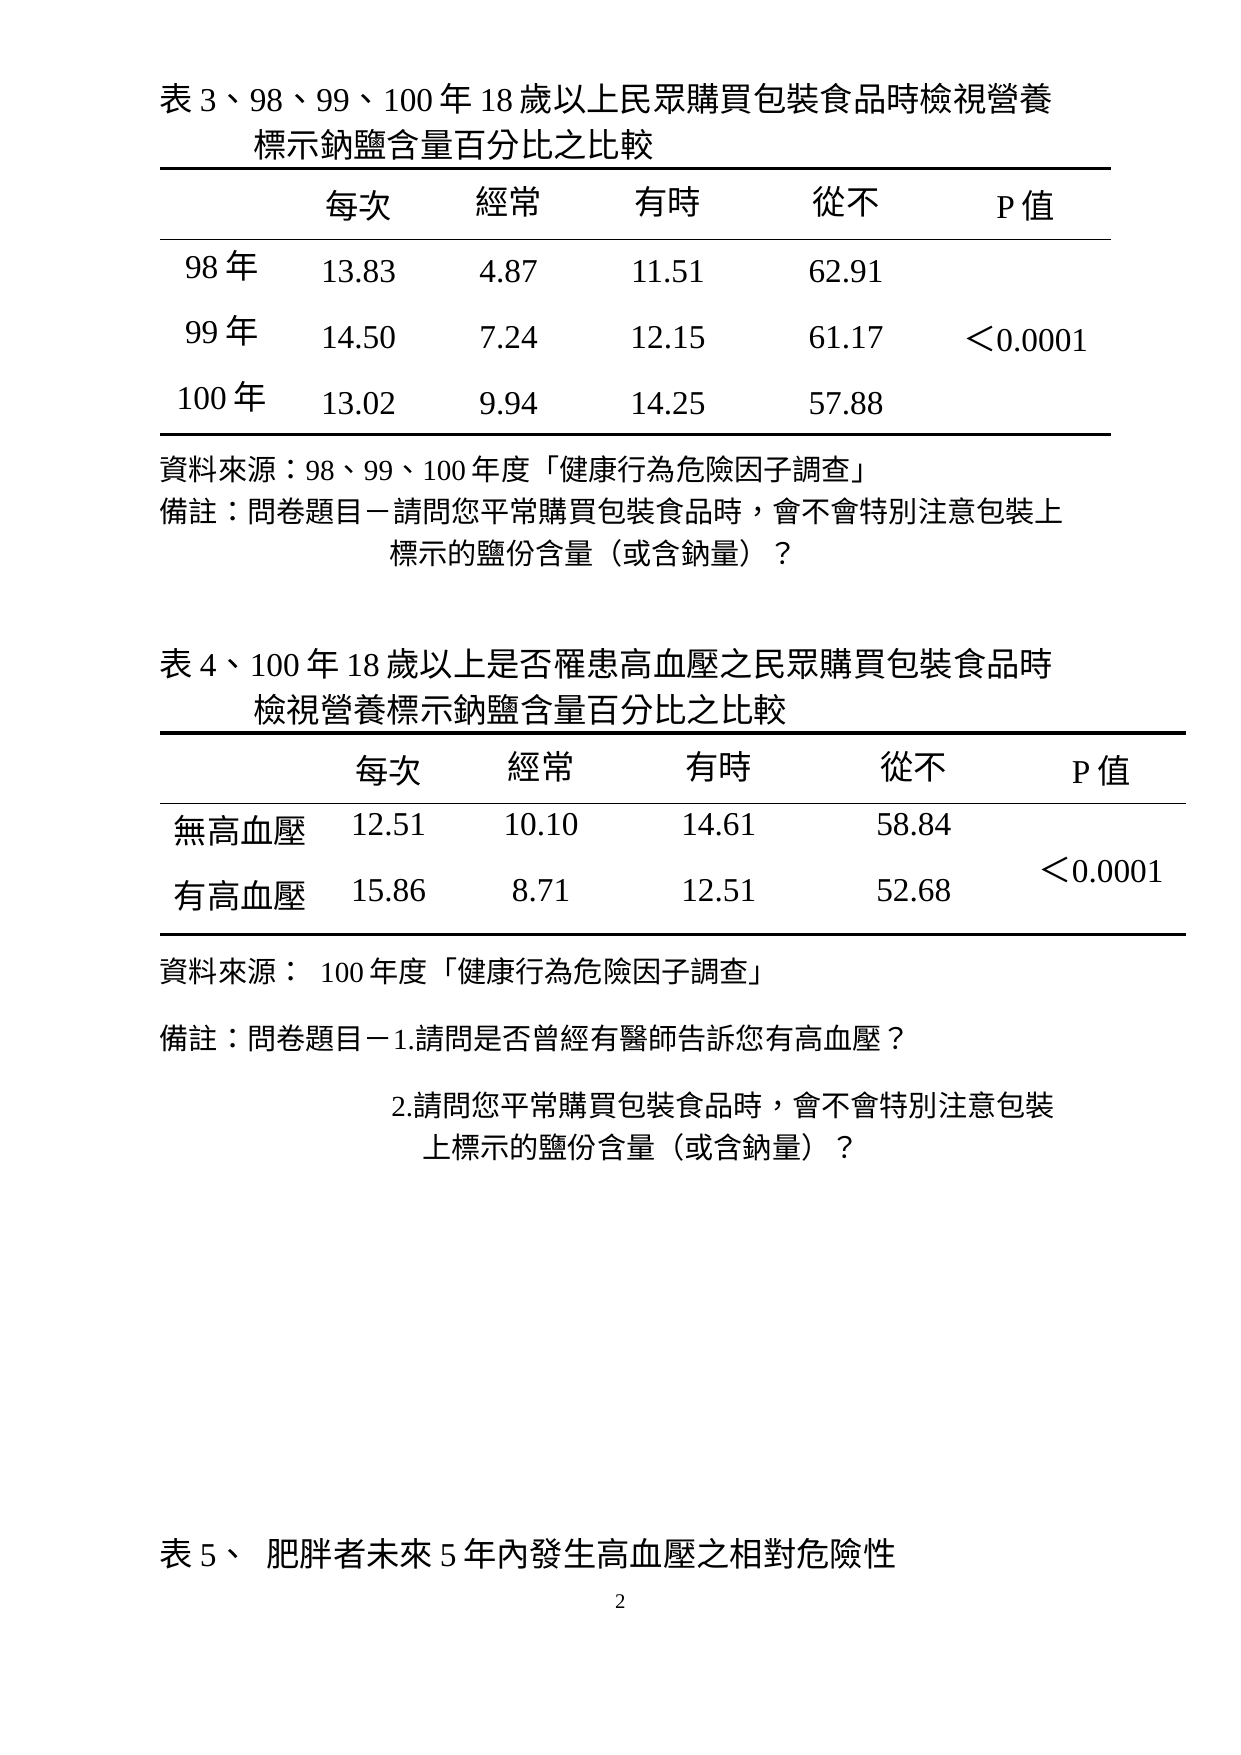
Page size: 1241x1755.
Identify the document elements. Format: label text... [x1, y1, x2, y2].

table_cell 14.61 [626, 804, 811, 867]
table_header 經常 [456, 735, 626, 803]
table_cell 9.94 [433, 368, 583, 433]
table_header 有時 [583, 170, 752, 238]
table_header 從不 [752, 170, 939, 238]
table_cell 99年 [160, 302, 283, 368]
table_cell 52.68 [811, 867, 1016, 932]
table_cell 有高血壓 [160, 867, 321, 932]
table_cell ＜0.0001 [1016, 804, 1186, 932]
table_header [160, 735, 321, 803]
text 資料來源：98、99、100年度「健康行為危險因子調查」 [152, 436, 1081, 488]
text 2.請問您平常購買包裝食品時，會不會特別注意包裝上標示的鹽份含量（或含鈉量）？ [391, 1083, 1081, 1167]
table_cell 57.88 [752, 368, 939, 433]
table_cell 15.86 [321, 867, 456, 932]
text 資料來源： 100年度「健康行為危險因子調查」 [152, 948, 1081, 990]
table_header 每次 [283, 170, 433, 238]
table_header 經常 [433, 170, 583, 238]
table_cell 8.71 [456, 867, 626, 932]
table_cell 14.25 [583, 368, 752, 433]
text 表3、98、99、100年18歲以上民眾購買包裝食品時檢視營養標示鈉鹽含量百分比之比較 [159, 75, 1081, 167]
table_header 每次 [321, 735, 456, 803]
table_header 有時 [626, 735, 811, 803]
table_cell 58.84 [811, 804, 1016, 867]
table_cell 98年 [160, 240, 283, 302]
table_cell 12.15 [583, 302, 752, 368]
table_header P值 [940, 170, 1111, 238]
table_cell 7.24 [433, 302, 583, 368]
text 表5、 肥胖者未來5年內發生高血壓之相對危險性 [159, 1527, 1081, 1576]
table_cell 61.17 [752, 302, 939, 368]
table_cell 13.83 [283, 240, 433, 302]
table_cell ＜0.0001 [940, 240, 1111, 433]
table_cell 10.10 [456, 804, 626, 867]
table_cell 14.50 [283, 302, 433, 368]
table_cell 62.91 [752, 240, 939, 302]
table_cell 4.87 [433, 240, 583, 302]
table_header P值 [1016, 735, 1186, 803]
table_cell 12.51 [626, 867, 811, 932]
text 備註：問卷題目－請問您平常購買包裝食品時，會不會特別注意包裝上標示的鹽份含量（或含鈉量）？ [159, 488, 1081, 573]
table_cell 12.51 [321, 804, 456, 867]
text 備註：問卷題目－1.請問是否曾經有醫師告訴您有高血壓？ [159, 1015, 1081, 1058]
table_header [160, 170, 283, 238]
table_cell 13.02 [283, 368, 433, 433]
text 表4、100年18歲以上是否罹患高血壓之民眾購買包裝食品時檢視營養標示鈉鹽含量百分比之比較 [159, 640, 1081, 731]
table_cell 無高血壓 [160, 804, 321, 867]
table_cell 11.51 [583, 240, 752, 302]
table_cell 100年 [160, 368, 283, 433]
table_header 從不 [811, 735, 1016, 803]
